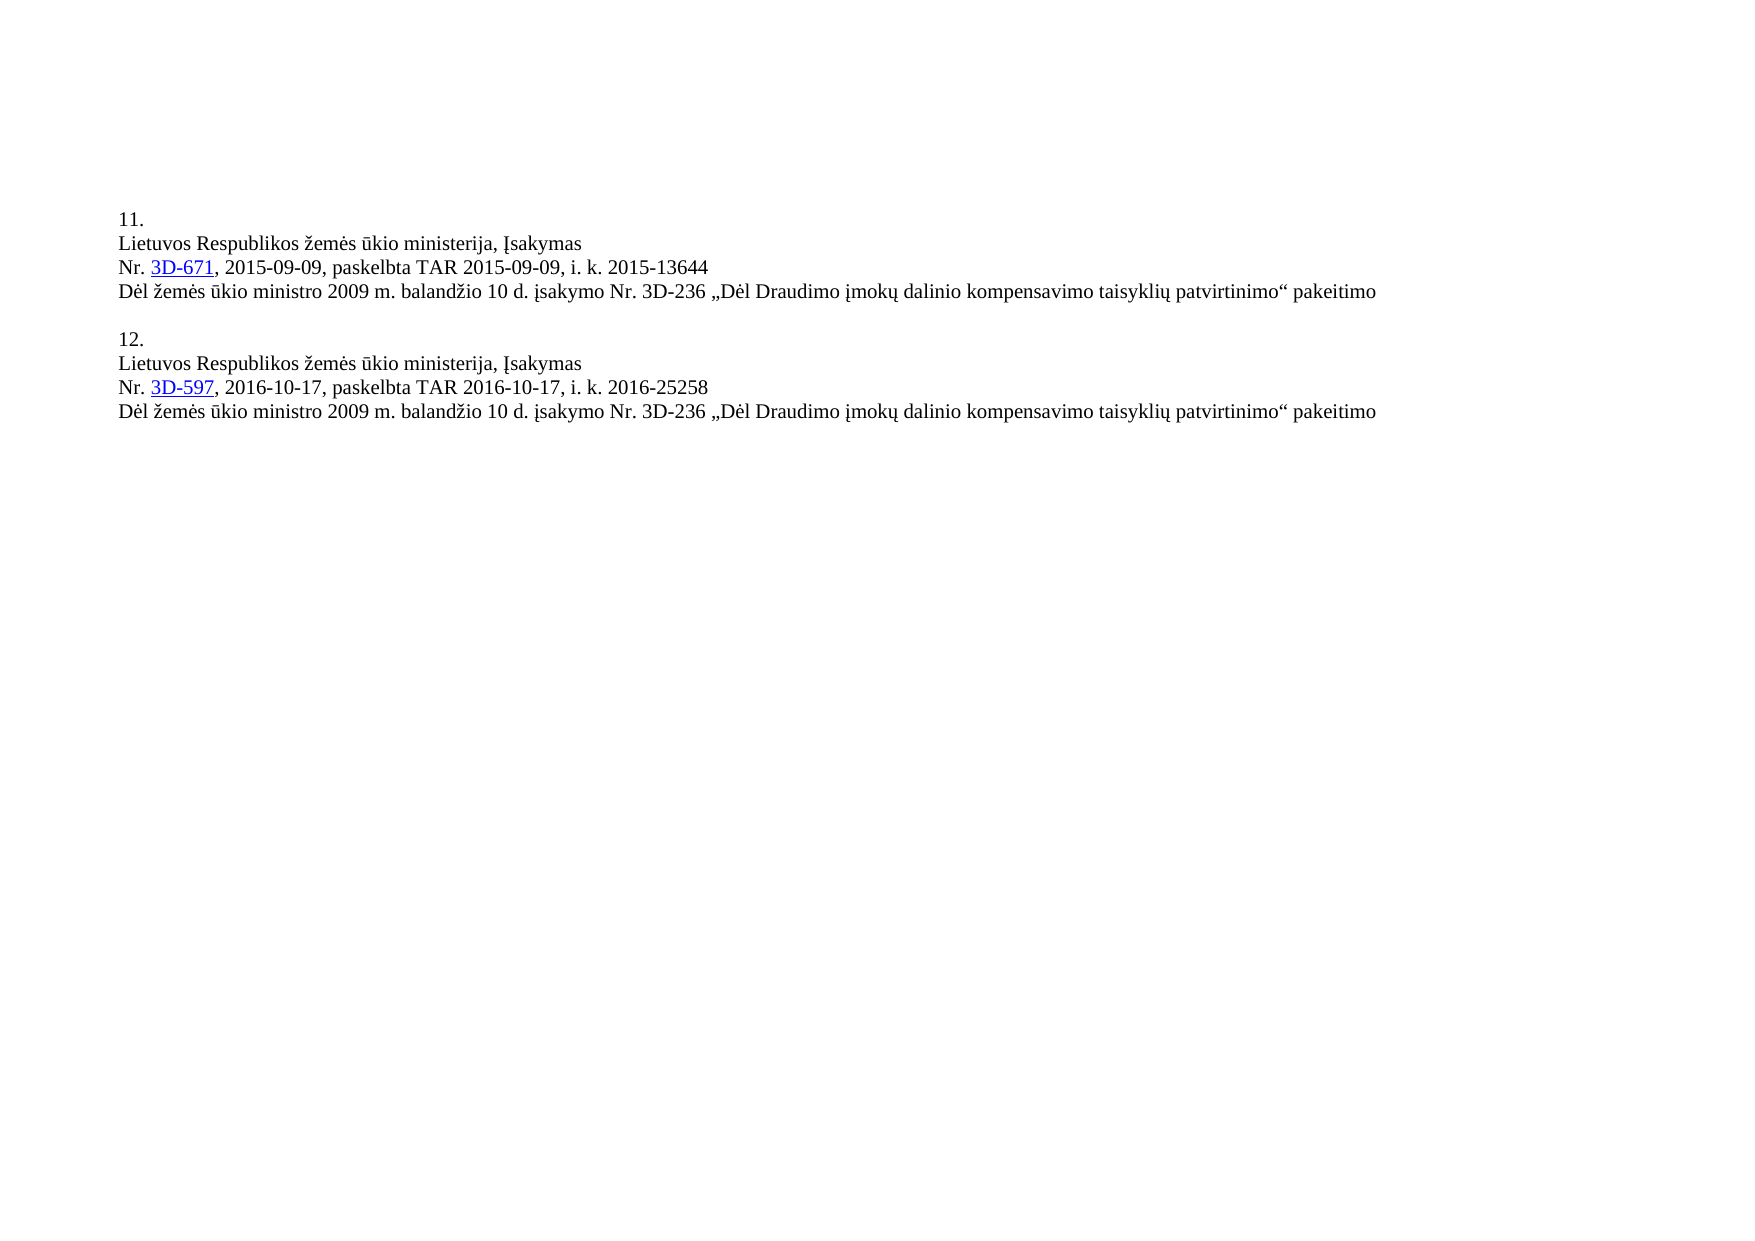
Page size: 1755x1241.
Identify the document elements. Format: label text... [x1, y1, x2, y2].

text Nr. 3D-671, 2015-09-09, paskelbta TAR 2015-09-09, i. k. 2015-13644 [118, 255, 1577, 279]
text 12. [118, 327, 1577, 351]
text Dėl žemės ūkio ministro 2009 m. balandžio 10 d. įsakymo Nr. 3D-236 „Dėl Draudimo įmokų dalinio kompensavimo taisyklių patvirtinimo“ pakeitimo [118, 279, 1577, 303]
text Dėl žemės ūkio ministro 2009 m. balandžio 10 d. įsakymo Nr. 3D-236 „Dėl Draudimo įmokų dalinio kompensavimo taisyklių patvirtinimo“ pakeitimo [118, 399, 1577, 423]
text Lietuvos Respublikos žemės ūkio ministerija, Įsakymas [118, 351, 1577, 375]
text Nr. 3D-597, 2016-10-17, paskelbta TAR 2016-10-17, i. k. 2016-25258 [118, 375, 1577, 399]
text Lietuvos Respublikos žemės ūkio ministerija, Įsakymas [118, 231, 1577, 255]
text 11. [118, 207, 1577, 231]
